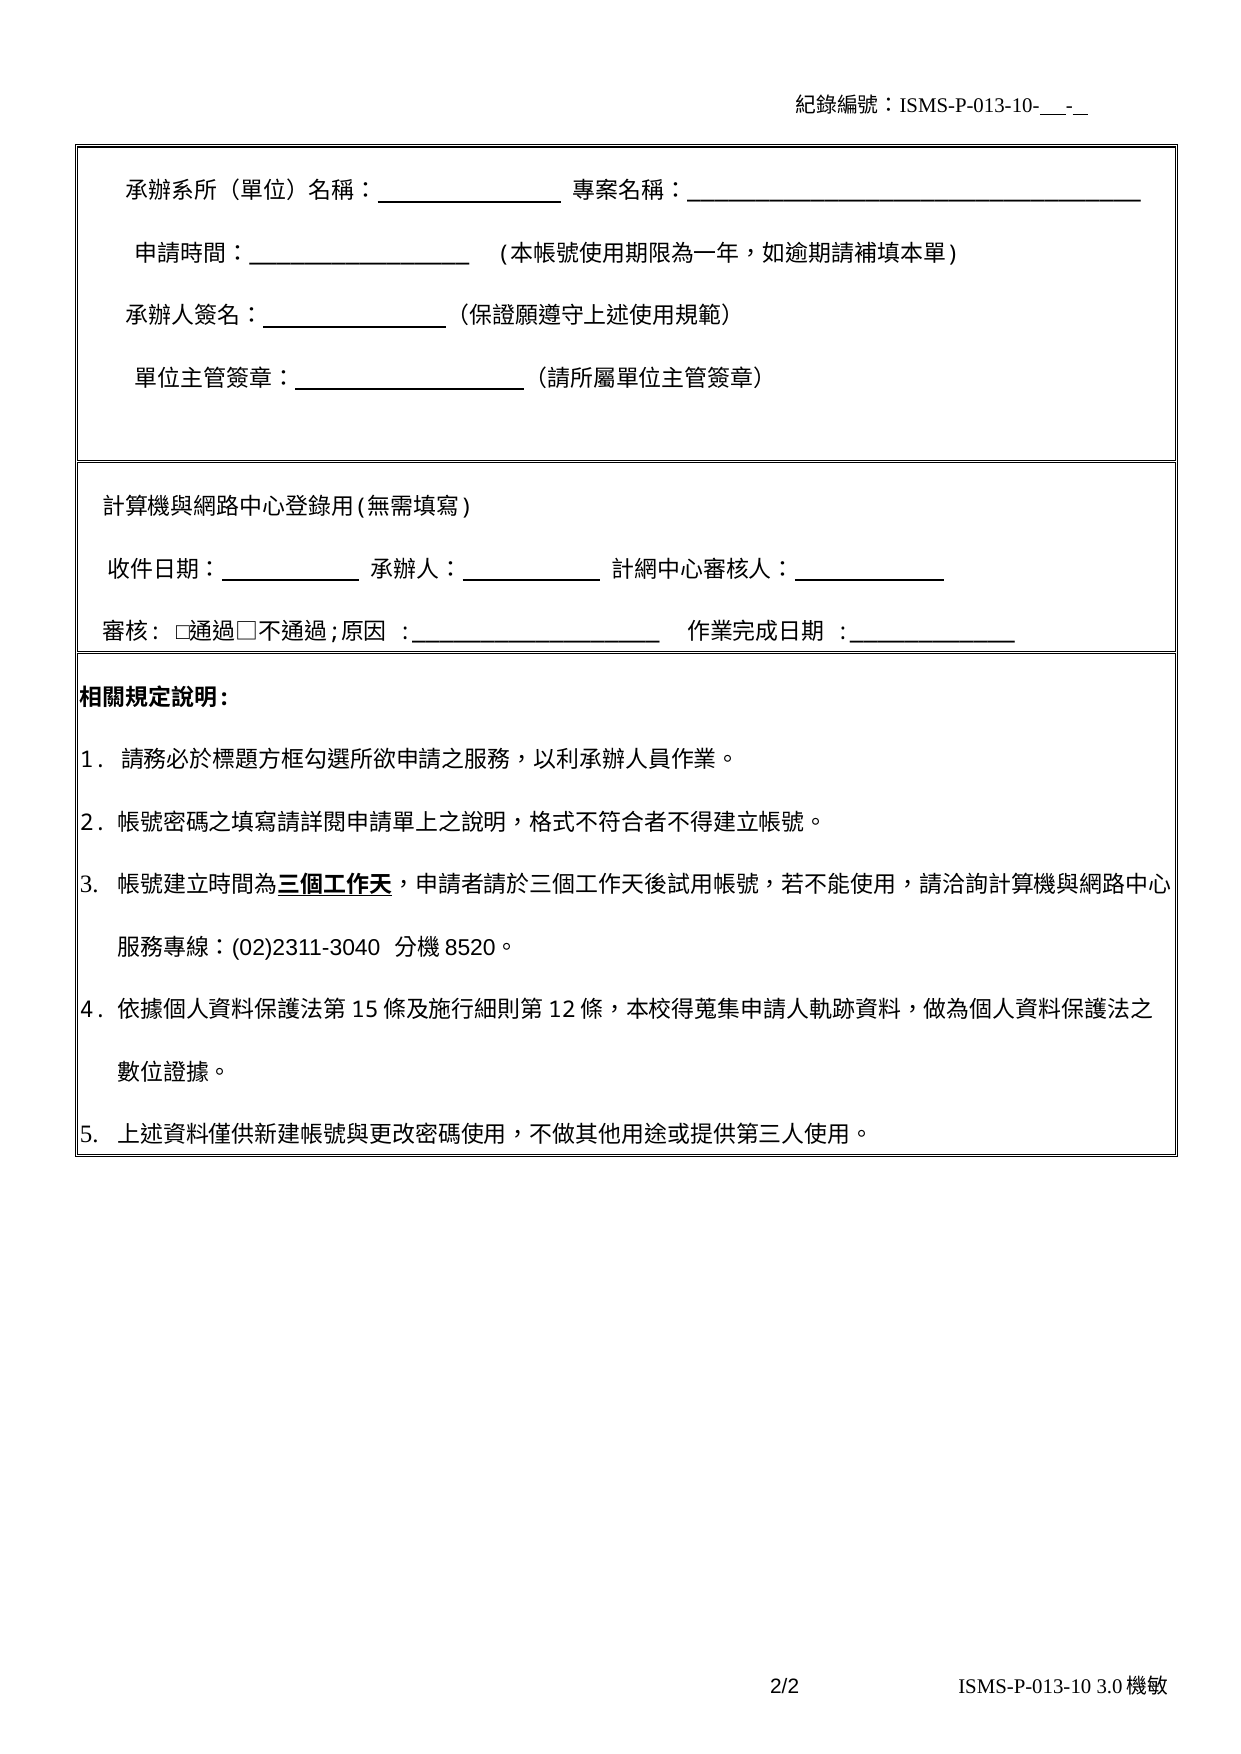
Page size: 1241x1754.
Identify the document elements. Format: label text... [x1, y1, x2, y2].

table_cell 承辦系所（單位）名稱： 專案名稱：_________________________________ 申請時間：________________ (本帳號使用期限為一年，如逾期請補填本單) 承辦人簽名： （保證願遵守上述使用規範） 單位主管簽章： （請所屬單位主管簽章） [78, 148, 1175, 460]
table_cell 計算機與網路中心登錄用(無需填寫) 收件日期： 承辦人： 計網中心審核人： 審核: □通過□不通過;原因 :__________________ 作業完成日期 :____________ [78, 463, 1175, 651]
table_cell 相關規定說明: 1. 請務必於標題方框勾選所欲申請之服務，以利承辦人員作業。 帳號密碼之填寫請詳閱申請單上之說明，格式不符合者不得建立帳號。 帳號建立時間為三個工作天，申請者請於三個工作天後試用帳號，若不能使用，請洽詢計算機與網路中心服務專線：(02)2311-3040 分機8520。 依據個人資料保護法第15條及施行細則第12條，本校得蒐集申請人軌跡資料，做為個人資料保護法之數位證據。 上述資料僅供新建帳號與更改密碼使用，不做其他用途或提供第三人使用。 [78, 654, 1175, 1154]
